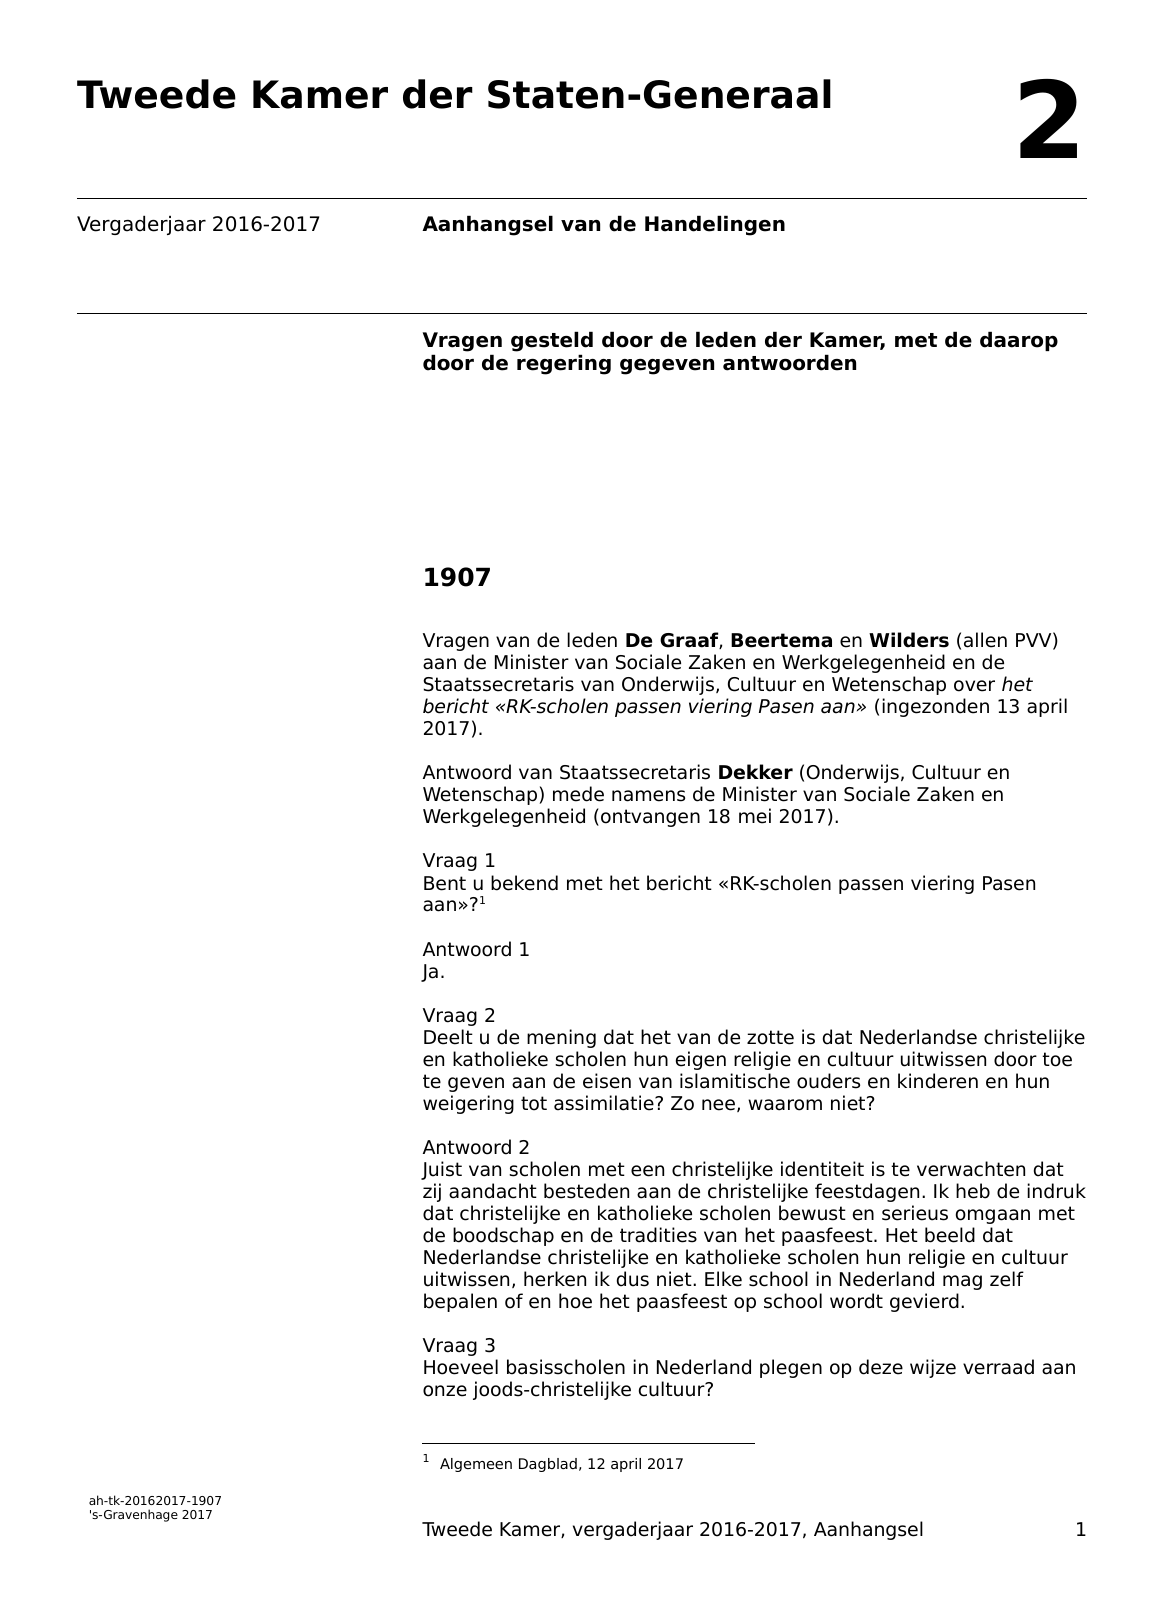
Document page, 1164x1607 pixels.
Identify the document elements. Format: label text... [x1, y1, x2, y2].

text Vraag 1 [422, 850, 1087, 872]
text Deelt u de mening dat het van de zotte is dat Nederlandse christelijke en katholieke scholen hun eigen religie en cultuur uitwissen door toe te geven aan de eisen van islamitische ouders en kinderen en hun weigering tot assimilatie? Zo nee, waarom niet? [422, 1027, 1087, 1114]
table_header Tweede Kamer der Staten-Generaal [77, 59, 886, 198]
text Antwoord 1 [422, 938, 1087, 961]
table_header 2 [886, 59, 1087, 198]
text ah-tk-20162017-1907 [88, 1494, 323, 1508]
text Antwoord van Staatssecretaris Dekker (Onderwijs, Cultuur en Wetenschap) mede namens de Minister van Sociale Zaken en Werkgelegenheid (ontvangen 18 mei 2017). [422, 762, 1087, 828]
table_cell Aanhangsel van de Handelingen [422, 199, 1087, 313]
table_cell Vergaderjaar 2016-2017 [77, 199, 422, 313]
text Vragen van de leden De Graaf, Beertema en Wilders (allen PVV) aan de Minister van Sociale Zaken en Werkgelegenheid en de Staatssecretaris van Onderwijs, Cultuur en Wetenschap over het bericht «RK-scholen passen viering Pasen aan» (ingezonden 13 april 2017). [422, 630, 1087, 740]
text Hoeveel basisscholen in Nederland plegen op deze wijze verraad aan onze joods-christelijke cultuur? [422, 1357, 1087, 1401]
table_cell [77, 314, 422, 375]
text 1907 [422, 563, 1087, 592]
text Antwoord 2 [422, 1137, 1087, 1159]
text Vraag 3 [422, 1335, 1087, 1357]
text Ja. [422, 961, 1087, 982]
text 's-Gravenhage 2017 [88, 1508, 323, 1522]
text Bent u bekend met het bericht «RK-scholen passen viering Pasen aan»? [422, 872, 1087, 916]
text Vraag 2 [422, 1005, 1087, 1027]
text Algemeen Dagblad, 12 april 2017 [422, 1452, 1087, 1474]
table_cell Vragen gesteld door de leden der Kamer, met de daarop door de regering gegeven antwoorden [422, 314, 1087, 375]
text Juist van scholen met een christelijke identiteit is te verwachten dat zij aandacht besteden aan de christelijke feestdagen. Ik heb de indruk dat christelijke en katholieke scholen bewust en serieus omgaan met de boodschap en de tradities van het paasfeest. Het beeld dat Nederlandse christelijke en katholieke scholen hun religie en cultuur uitwissen, herken ik dus niet. Elke school in Nederland mag zelf bepalen of en hoe het paasfeest op school wordt gevierd. [422, 1159, 1087, 1313]
